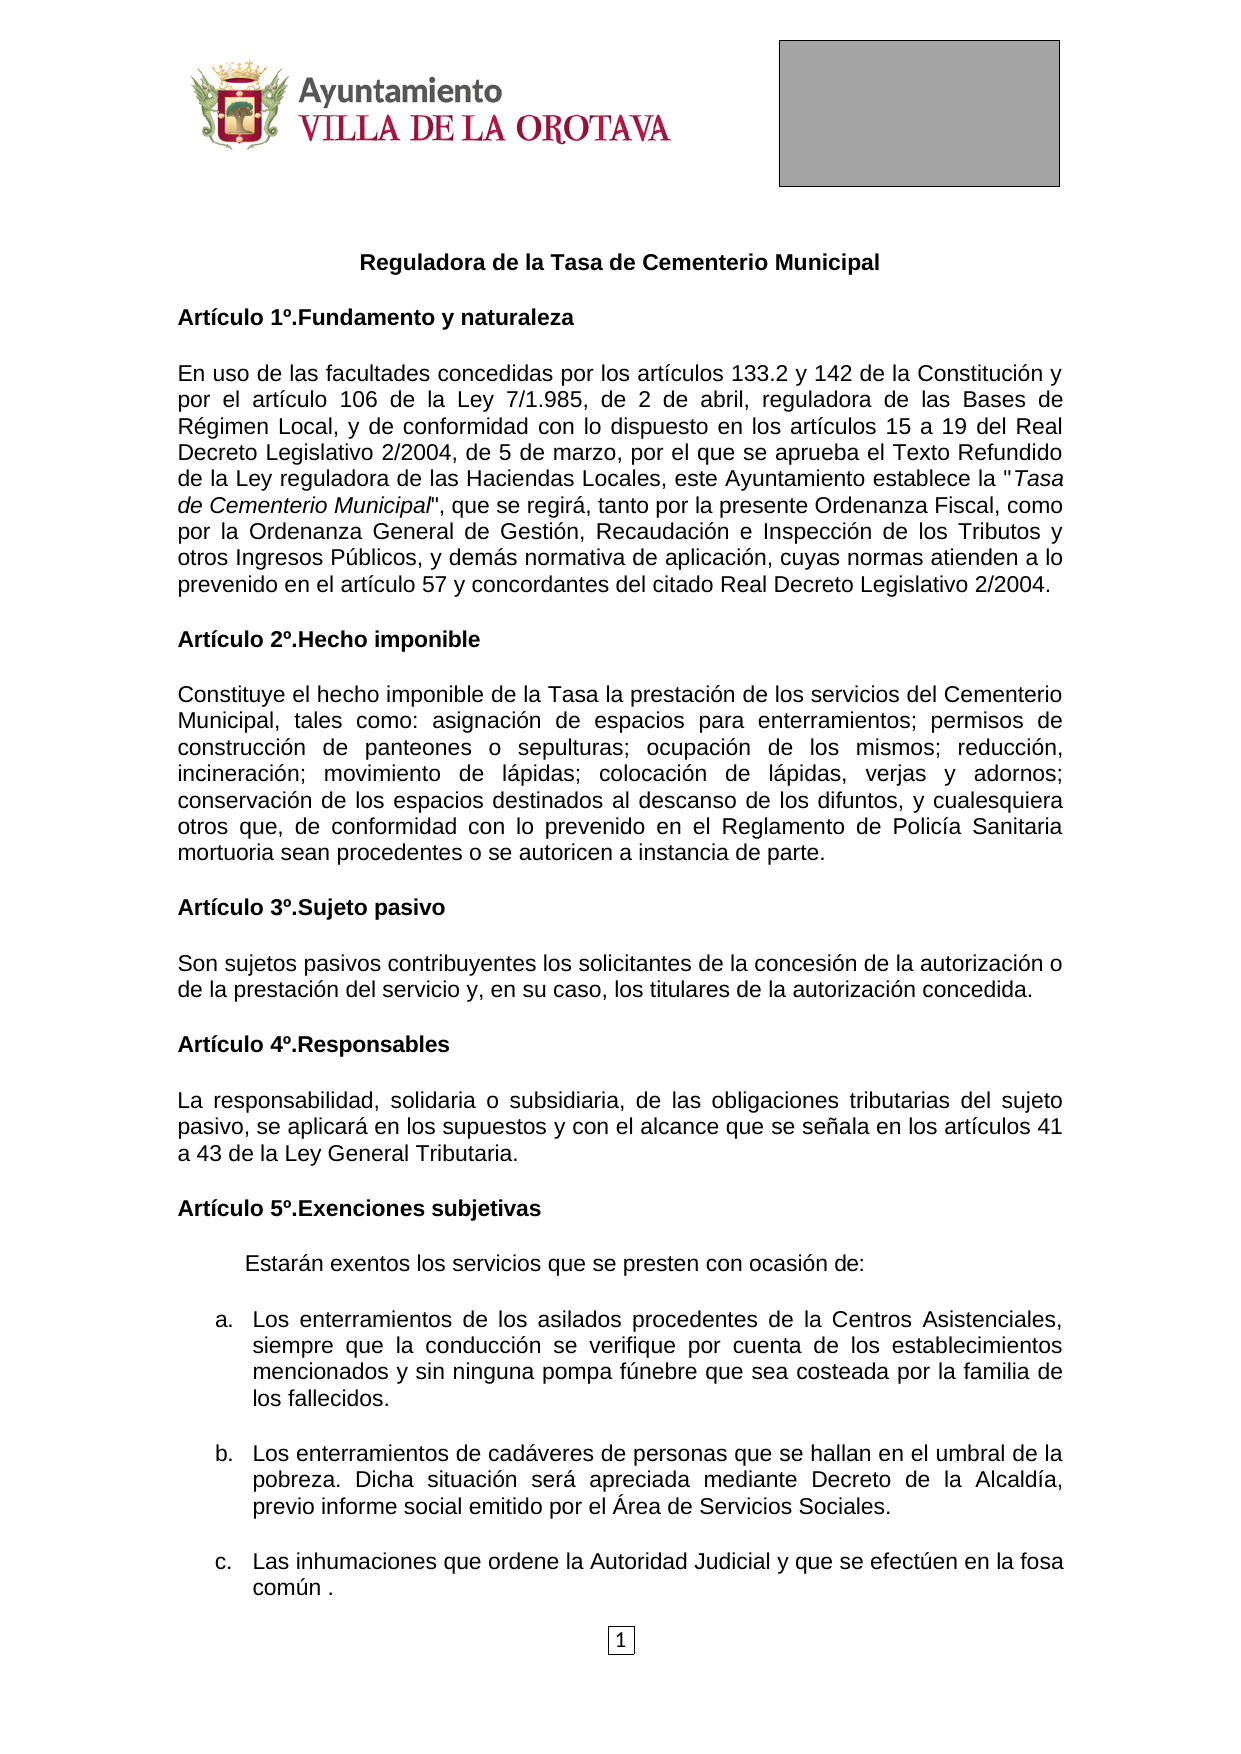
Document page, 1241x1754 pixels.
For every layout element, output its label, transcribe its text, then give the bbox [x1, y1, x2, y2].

text Son sujetos pasivos contribuyentes los solicitantes de la concesión de la autorización o de la prestación del servicio y, en su caso, los titulares de la autorización concedida. [177, 950, 1063, 1003]
subtitle Artículo 5º.Exenciones subjetivas [177, 1195, 1076, 1221]
text Constituye el hecho imponible de la Tasa la prestación de los servicios del Cementerio Municipal, tales como: asignación de espacios para enterramientos; permisos de construcción de panteones o sepulturas; ocupación de los mismos; reducción, incineración; movimiento de lápidas; colocación de lápidas, verjas y adornos; conservación de los espacios destinados al descanso de los difuntos, y cualesquiera otros que, de conformidad con lo prevenido en el Reglamento de Policía Sanitaria mortuoria sean procedentes o se autoricen a instancia de parte. [177, 681, 1063, 866]
subtitle Artículo 3º.Sujeto pasivo [177, 894, 1076, 921]
subtitle Artículo 4º.Responsables [177, 1031, 1076, 1058]
list Los enterramientos de cadáveres de personas que se hallan en el umbral de la pobreza. Dicha situación será apreciada mediante Decreto de la Alcaldía, previo informe social emitido por el Área de Servicios Sociales. [215, 1440, 1063, 1519]
list Los enterramientos de los asilados procedentes de la Centros Asistenciales, siempre que la conducción se verifique por cuenta de los establecimientos mencionados y sin ninguna pompa fúnebre que sea costeada por la familia de los fallecidos. [215, 1306, 1063, 1411]
subtitle Reguladora de la Tasa de Cementerio Municipal Artículo 1º.Fundamento y naturaleza [177, 249, 961, 331]
subtitle Artículo 2º.Hecho imponible [177, 626, 1076, 652]
list Las inhumaciones que ordene la Autoridad Judicial y que se efectúen en la fosa común . [214, 1548, 1063, 1601]
text Estarán exentos los servicios que se presten con ocasión de: [244, 1250, 1076, 1277]
text La responsabilidad, solidaria o subsidiaria, de las obligaciones tributarias del sujeto pasivo, se aplicará en los supuestos y con el alcance que se señala en los artículos 41 a 43 de la Ley General Tributaria. [177, 1087, 1064, 1166]
picture [177, 37, 679, 169]
text En uso de las facultades concedidas por los artículos 133.2 y 142 de la Constitución y por el artículo 106 de la Ley 7/1.985, de 2 de abril, reguladora de las Bases de Régimen Local, y de conformidad con lo dispuesto en los artículos 15 a 19 del Real Decreto Legislativo 2/2004, de 5 de marzo, por el que se aprueba el Texto Refundido de la Ley reguladora de las Haciendas Locales, este Ayuntamiento establece la "Tasa de Cementerio Municipal", que se regirá, tanto por la presente Ordenanza Fiscal, como por la Ordenanza General de Gestión, Recaudación e Inspección de los Tributos y otros Ingresos Públicos, y demás normativa de aplicación, cuyas normas atienden a lo prevenido en el artículo 57 y concordantes del citado Real Decreto Legislativo 2/2004. [177, 360, 1064, 597]
